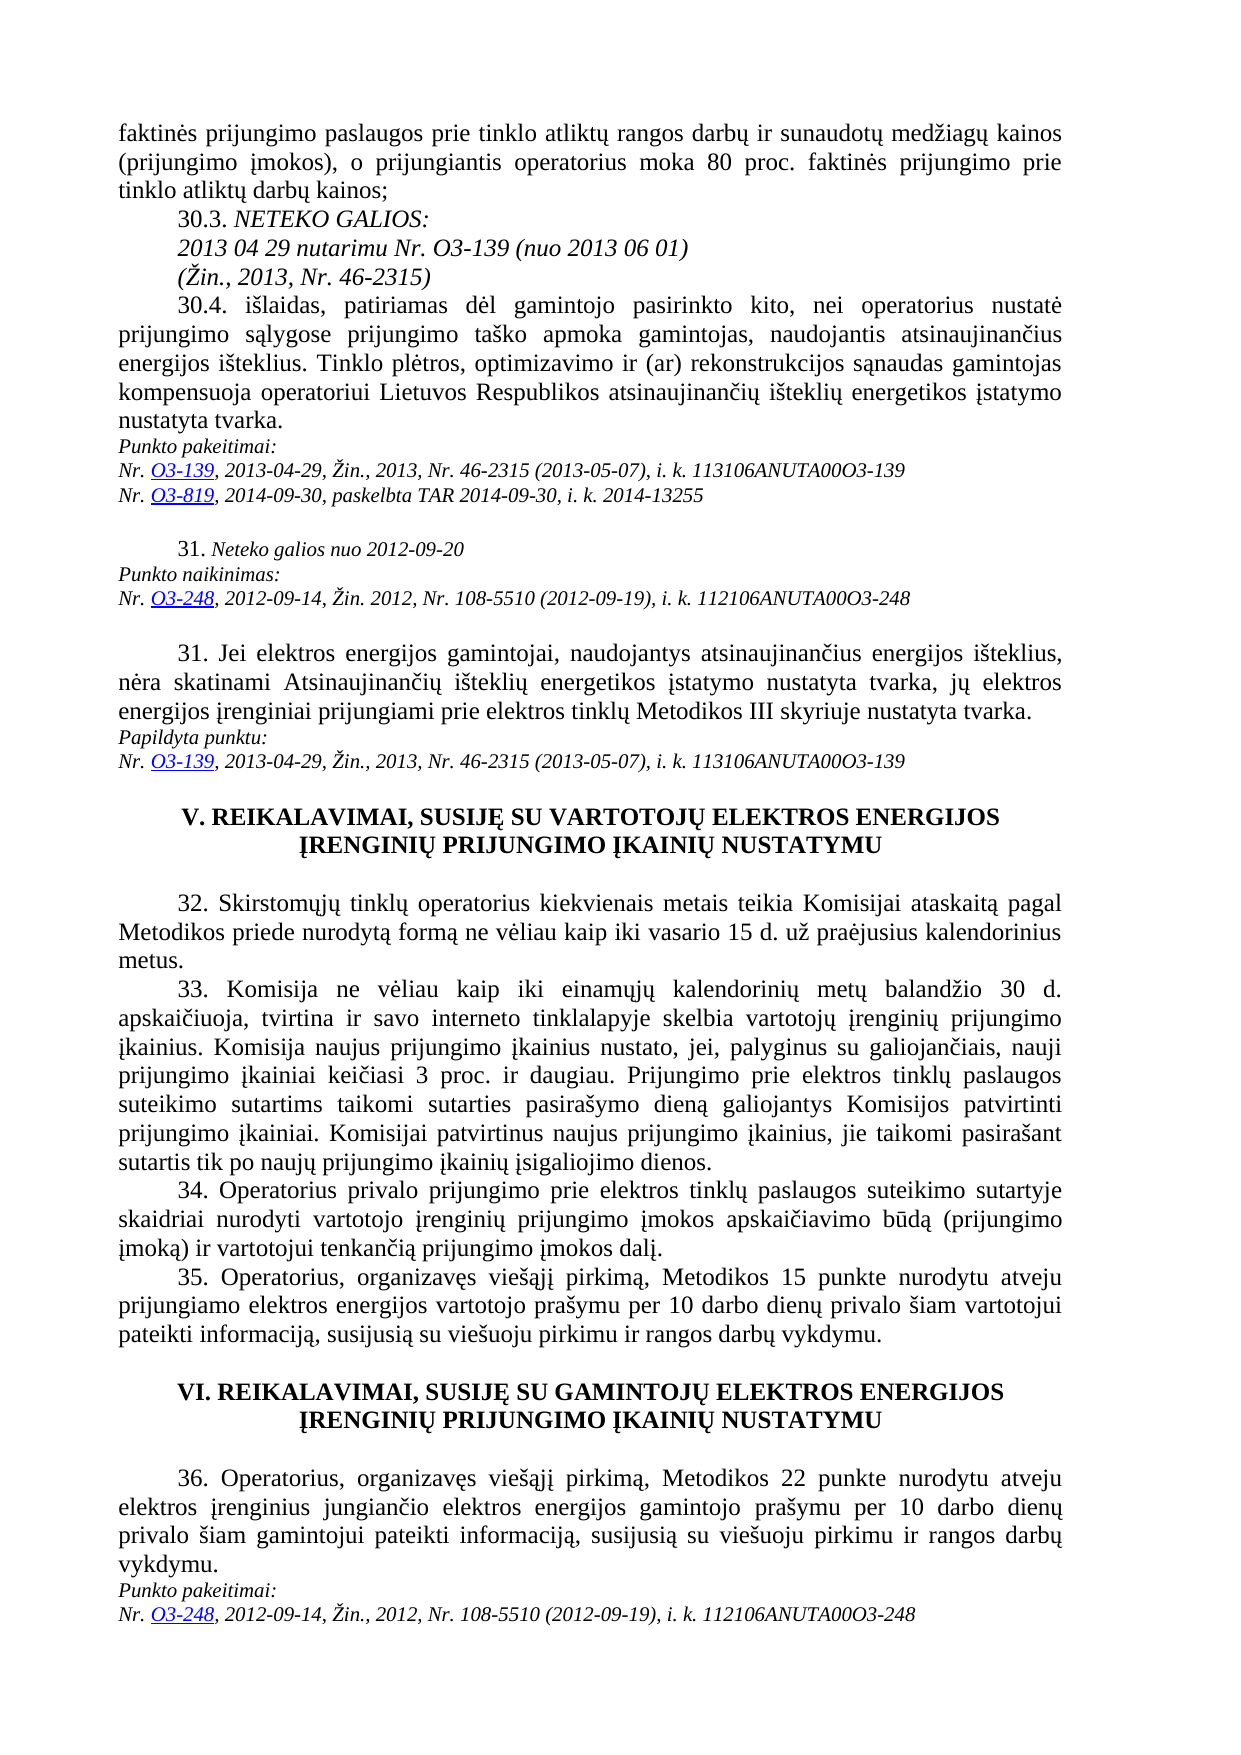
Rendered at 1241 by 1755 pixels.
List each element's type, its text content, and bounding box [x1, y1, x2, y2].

text 30.3. NETEKO GALIOS: [118, 204, 1063, 233]
text 35. Operatorius, organizavęs viešąjį pirkimą, Metodikos 15 punkte nurodytu atveju prijungiamo elektros energijos vartotojo prašymu per 10 darbo dienų privalo šiam vartotojui pateikti informaciją, susijusią su viešuoju pirkimu ir rangos darbų vykdymu. [118, 1262, 1063, 1348]
text faktinės prijungimo paslaugos prie tinklo atliktų rangos darbų ir sunaudotų medžiagų kainos (prijungimo įmokos), o prijungiantis operatorius moka 80 proc. faktinės prijungimo prie tinklo atliktų darbų kainos; [118, 118, 1063, 204]
text 31. Jei elektros energijos gamintojai, naudojantys atsinaujinančius energijos išteklius, nėra skatinami Atsinaujinančių išteklių energetikos įstatymo nustatyta tvarka, jų elektros energijos įrenginiai prijungiami prie elektros tinklų Metodikos III skyriuje nustatyta tvarka. [118, 638, 1063, 725]
text (Žin., 2013, Nr. 46-2315) [118, 262, 1063, 291]
text Punkto pakeitimai: [118, 1578, 1063, 1602]
text 31. Neteko galios nuo 2012-09-20 [118, 535, 1063, 562]
text 2013 04 29 nutarimu Nr. O3-139 (nuo 2013 06 01) [118, 233, 1063, 262]
text Nr. O3-819, 2014-09-30, paskelbta TAR 2014-09-30, i. k. 2014-13255 [118, 482, 1063, 507]
text 33. Komisija ne vėliau kaip iki einamųjų kalendorinių metų balandžio 30 d. apskaičiuoja, tvirtina ir savo interneto tinklalapyje skelbia vartotojų įrenginių prijungimo įkainius. Komisija naujus prijungimo įkainius nustato, jei, palyginus su galiojančiais, nauji prijungimo įkainiai keičiasi 3 proc. ir daugiau. Prijungimo prie elektros tinklų paslaugos suteikimo sutartims taikomi sutarties pasirašymo dieną galiojantys Komisijos patvirtinti prijungimo įkainiai. Komisijai patvirtinus naujus prijungimo įkainius, jie taikomi pasirašant sutartis tik po naujų prijungimo įkainių įsigaliojimo dienos. [118, 974, 1063, 1175]
text Punkto naikinimas: [118, 562, 1063, 586]
text 34. Operatorius privalo prijungimo prie elektros tinklų paslaugos suteikimo sutartyje skaidriai nurodyti vartotojo įrenginių prijungimo įmokos apskaičiavimo būdą (prijungimo įmoką) ir vartotojui tenkančią prijungimo įmokos dalį. [118, 1175, 1063, 1262]
text Nr. O3-248, 2012-09-14, Žin., 2012, Nr. 108-5510 (2012-09-19), i. k. 112106ANUTA00O3-248 [118, 1602, 1063, 1626]
text Nr. O3-248, 2012-09-14, Žin. 2012, Nr. 108-5510 (2012-09-19), i. k. 112106ANUTA00O3-248 [118, 586, 1063, 610]
text 36. Operatorius, organizavęs viešąjį pirkimą, Metodikos 22 punkte nurodytu atveju elektros įrenginius jungiančio elektros energijos gamintojo prašymu per 10 darbo dienų privalo šiam gamintojui pateikti informaciją, susijusią su viešuoju pirkimu ir rangos darbų vykdymu. [118, 1463, 1063, 1578]
text 32. Skirstomųjų tinklų operatorius kiekvienais metais teikia Komisijai ataskaitą pagal Metodikos priede nurodytą formą ne vėliau kaip iki vasario 15 d. už praėjusius kalendorinius metus. [118, 888, 1063, 974]
text Nr. O3-139, 2013-04-29, Žin., 2013, Nr. 46-2315 (2013-05-07), i. k. 113106ANUTA00O3-139 [118, 458, 1063, 482]
text Nr. O3-139, 2013-04-29, Žin., 2013, Nr. 46-2315 (2013-05-07), i. k. 113106ANUTA00O3-139 [118, 749, 1063, 773]
text Punkto pakeitimai: [118, 434, 1063, 458]
text Papildyta punktu: [118, 725, 1063, 749]
text 30.4. išlaidas, patiriamas dėl gamintojo pasirinkto kito, nei operatorius nustatė prijungimo sąlygose prijungimo taško apmoka gamintojas, naudojantis atsinaujinančius energijos išteklius. Tinklo plėtros, optimizavimo ir (ar) rekonstrukcijos sąnaudas gamintojas kompensuoja operatoriui Lietuvos Respublikos atsinaujinančių išteklių energetikos įstatymo nustatyta tvarka. [118, 291, 1063, 434]
text VI. REIKALAVIMAI, SUSIJĘ SU GAMINTOJŲ ELEKTROS ENERGIJOS ĮRENGINIŲ PRIJUNGIMO ĮKAINIŲ NUSTATYMU [118, 1377, 1063, 1434]
text V. REIKALAVIMAI, SUSIJĘ SU VARTOTOJŲ ELEKTROS ENERGIJOS ĮRENGINIŲ PRIJUNGIMO ĮKAINIŲ NUSTATYMU [118, 802, 1063, 859]
